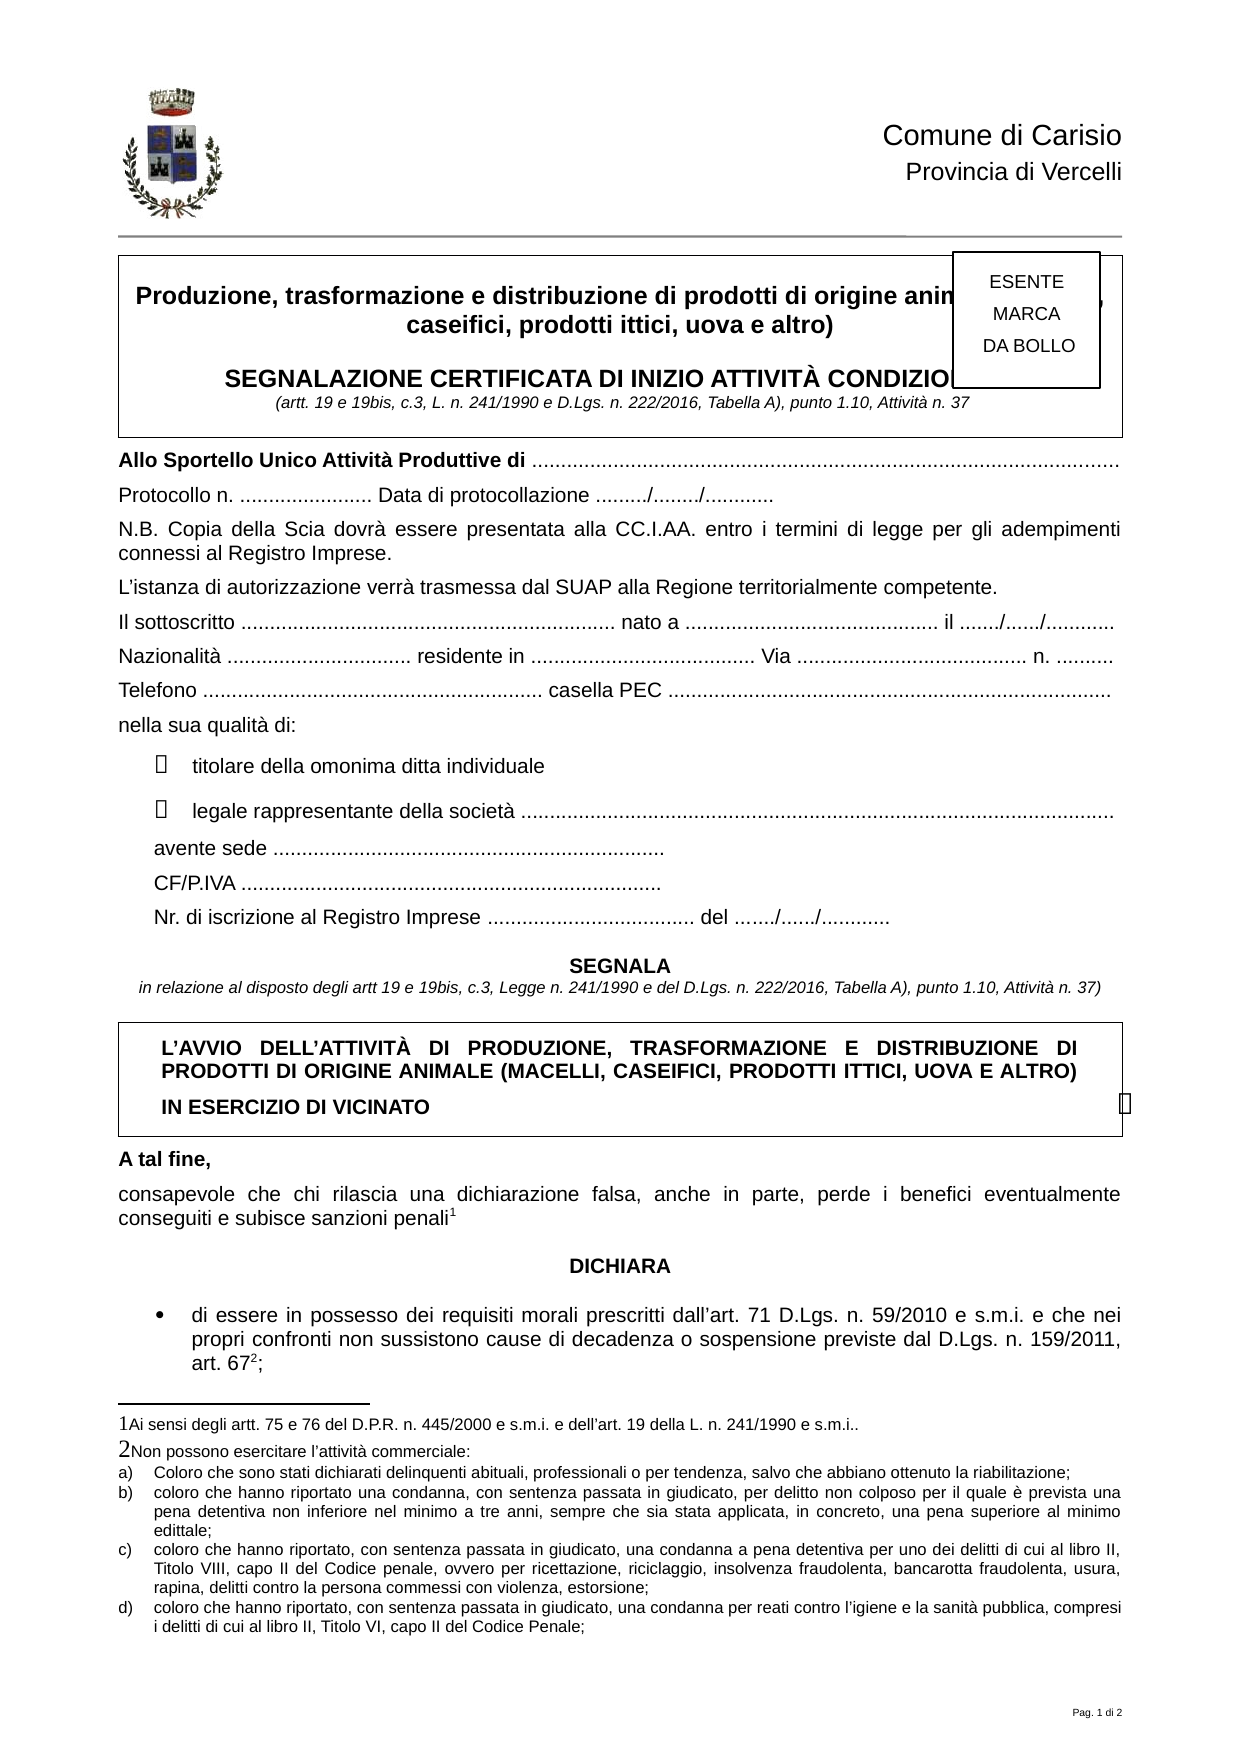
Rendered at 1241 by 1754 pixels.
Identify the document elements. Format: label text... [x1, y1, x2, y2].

table_header L’AVVIO DELL’ATTIVITÀ DI PRODUZIONE, TRASFORMAZIONE E DISTRIBUZIONE DI PRODOTTI DI ORIGINE ANIMALE (MACELLI, CASEIFICI, PRODOTTI ITTICI, UOVA E ALTRO) IN ESERCIZIO DI VICINATO  [119, 1023, 1122, 1136]
text in relazione al disposto degli artt 19 e 19bis, c.3, Legge n. 241/1990 e del D.Lgs. n. 222/2016, Tabella A), punto 1.10, Attività n. 37) [118, 978, 1122, 997]
text  legale rappresentante della società ....................................................................................................... [153, 792, 1122, 826]
text  titolare della omonima ditta individuale [153, 747, 1122, 781]
list coloro che hanno riportato, con sentenza passata in giudicato, una condanna per reati contro l’igiene e la sanità pubblica, compresi i delitti di cui al libro II, Titolo VI, capo II del Codice Penale; [118, 1597, 1122, 1636]
text Il sottoscritto ................................................................. nato a ............................................ il ......./....../............ [118, 609, 1122, 633]
text Telefono ........................................................... casella PEC ............................................................................. [118, 678, 1122, 702]
text N.B. Copia della Scia dovrà essere presentata alla CC.I.AA. entro i termini di legge per gli adempimenti connessi al Registro Imprese. [118, 517, 1122, 565]
picture [122, 87, 224, 219]
text Allo Sportello Unico Attività Produttive di [118, 448, 1122, 472]
text Provincia di Vercelli [224, 157, 1122, 185]
text A tal fine, [118, 1147, 1122, 1171]
text L’istanza di autorizzazione verrà trasmessa dal SUAP alla Regione territorialmente competente. [118, 575, 1122, 599]
list coloro che hanno riportato una condanna, con sentenza passata in giudicato, per delitto non colposo per il quale è prevista una pena detentiva non inferiore nel minimo a tre anni, sempre che sia stata applicata, in concreto, una pena superiore al minimo edittale; [118, 1482, 1122, 1540]
list Non possono esercitare l’attività commerciale: [118, 1434, 1122, 1463]
text Nazionalità ................................ residente in ....................................... Via ........................................ n. .......... [118, 644, 1122, 668]
text DICHIARA [118, 1254, 1122, 1278]
text Protocollo n. ....................... Data di protocollazione ........./......../............ [118, 482, 1122, 506]
text nella sua qualità di: [118, 713, 1122, 737]
text Nr. di iscrizione al Registro Imprese .................................... del ......./....../............ [153, 905, 1122, 929]
list di essere in possesso dei requisiti morali prescritti dall’art. 71 D.Lgs. n. 59/2010 e s.m.i. e che nei propri confronti non sussistono cause di decadenza o sospensione previste dal D.Lgs. n. 159/2011, art. 67; [156, 1303, 1122, 1375]
text Ai sensi degli artt. 75 e 76 del D.P.R. n. 445/2000 e s.m.i. e dell’art. 19 della L. n. 241/1990 e s.m.i.. [118, 1411, 1122, 1434]
table_header Produzione, trasformazione e distribuzione di prodotti di origine animale (macelli, caseifici, prodotti ittici, uova e altro) SEGNALAZIONE CERTIFICATA DI INIZIO ATTIVITÀ CONDIZIONATA (artt. 19 e 19bis, c.3, L. n. 241/1990 e D.Lgs. n. 222/2016, Tabella A), punto 1.10, Attività n. 37 [119, 256, 1122, 437]
text CF/P.IVA ......................................................................... [153, 870, 1122, 894]
text SEGNALA [118, 954, 1122, 978]
list Coloro che sono stati dichiarati delinquenti abituali, professionali o per tendenza, salvo che abbiano ottenuto la riabilitazione; [118, 1463, 1122, 1482]
text avente sede .................................................................... [153, 836, 1122, 860]
list coloro che hanno riportato, con sentenza passata in giudicato, una condanna a pena detentiva per uno dei delitti di cui al libro II, Titolo VIII, capo II del Codice penale, ovvero per ricettazione, riciclaggio, insolvenza fraudolenta, bancarotta fraudolenta, usura, rapina, delitti contro la persona commessi con violenza, estorsione; [118, 1540, 1122, 1597]
text consapevole che chi rilascia una dichiarazione falsa, anche in parte, perde i benefici eventualmente conseguiti e subisce sanzioni penali [118, 1181, 1122, 1229]
text Comune di Carisio [224, 118, 1122, 152]
